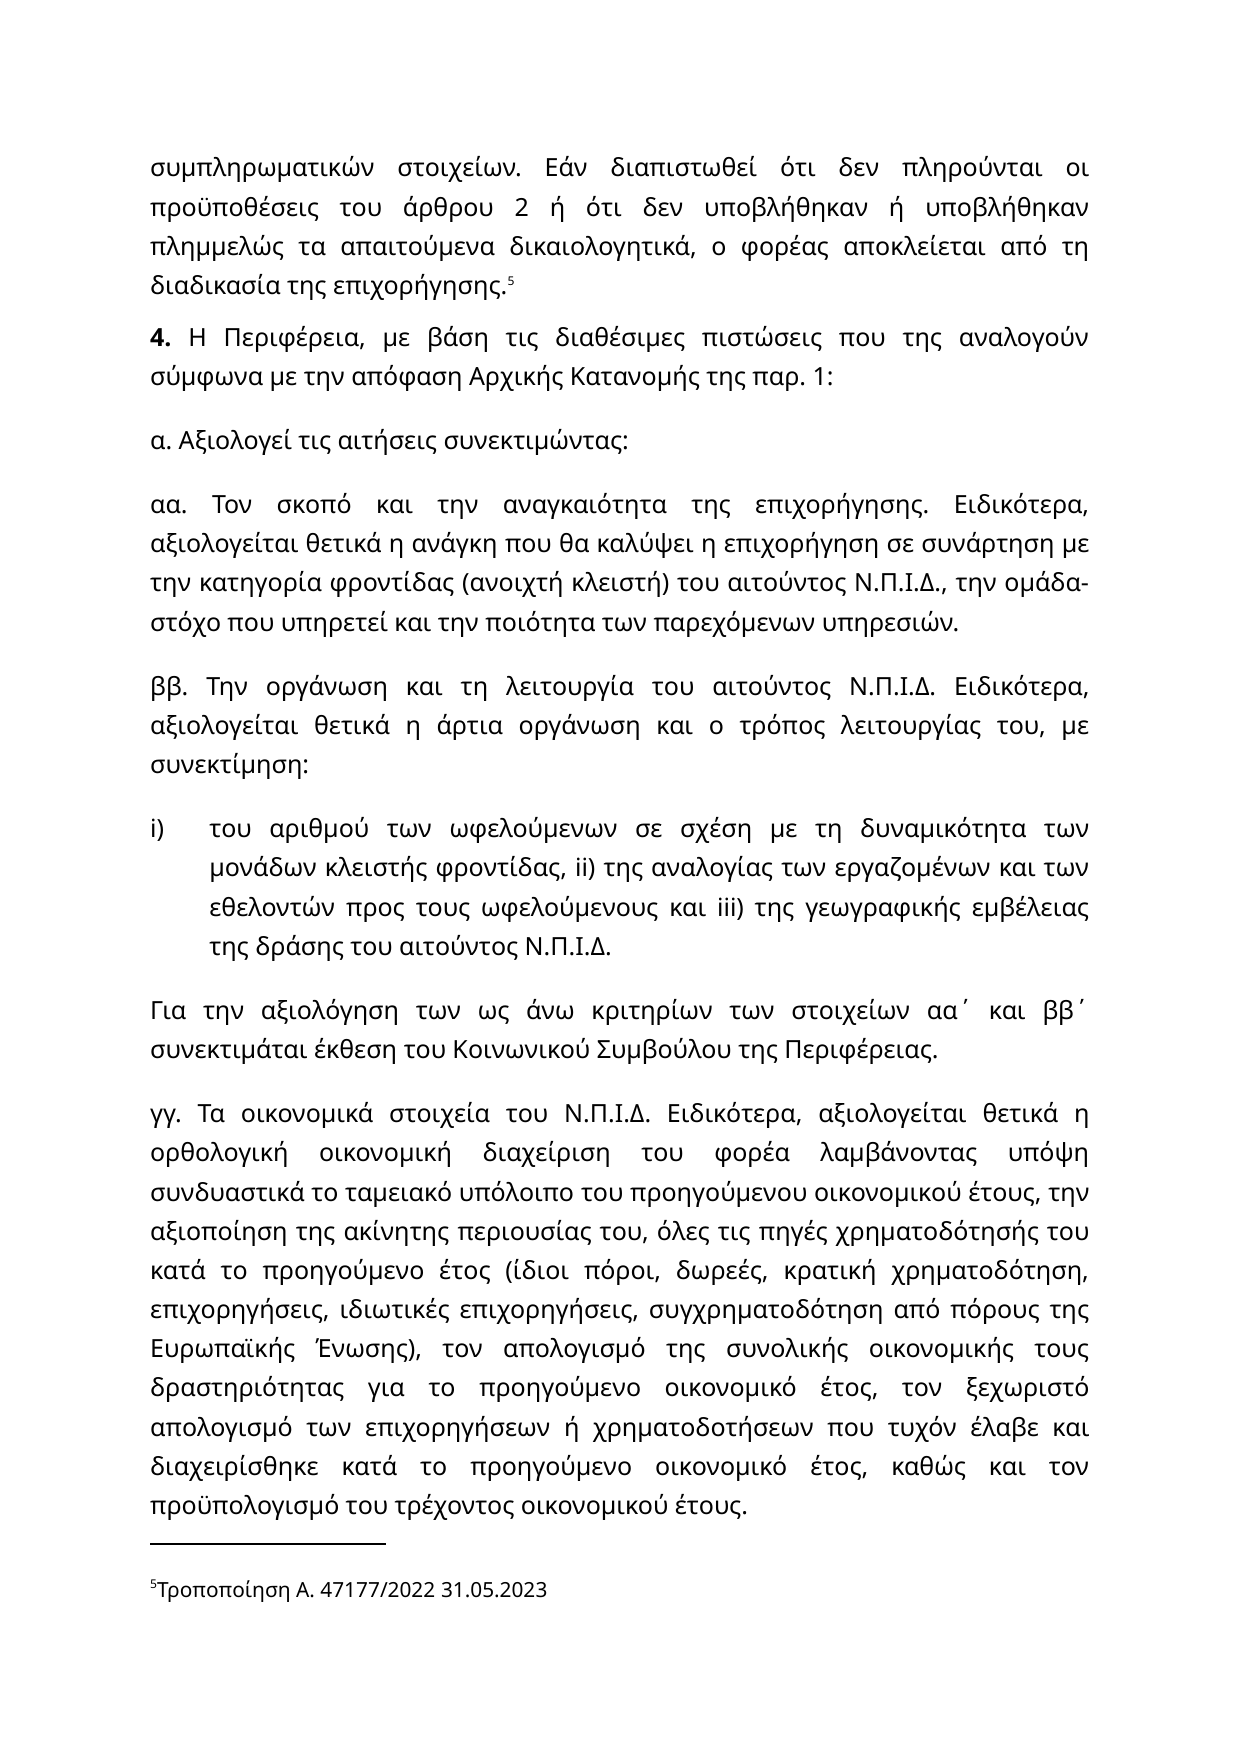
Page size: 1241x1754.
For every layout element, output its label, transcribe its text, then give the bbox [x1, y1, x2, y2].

text ββ. Την οργάνωση και τη λειτουργία του αιτούντος Ν.Π.Ι.Δ. Ειδικότερα, αξιολογείται θετικά η άρτια οργάνωση και ο τρόπος λειτουργίας του, με συνεκτίμηση: [150, 668, 1090, 781]
text α. Αξιολογεί τις αιτήσεις συνεκτιμώντας: [150, 422, 1090, 457]
text αα. Τον σκοπό και την αναγκαιότητα της επιχορήγησης. Ειδικότερα, αξιολογείται θετικά η ανάγκη που θα καλύψει η επιχορήγηση σε συνάρτηση με την κατηγορία φροντίδας (ανοιχτή κλειστή) του αιτούντος Ν.Π.Ι.Δ., την ομάδα-στόχο που υπηρετεί και την ποιότητα των παρεχόμενων υπηρεσιών. [150, 487, 1090, 638]
list i) του αριθμού των ωφελούμενων σε σχέση με τη δυναμικότητα των μονάδων κλειστής φροντίδας, ii) της αναλογίας των εργαζομένων και των εθελοντών προς τους ωφελούμενους και iii) της γεωγραφικής εμβέλειας της δράσης του αιτούντος Ν.Π.Ι.Δ. [150, 811, 1090, 962]
text 4. Η Περιφέρεια, με βάση τις διαθέσιμες πιστώσεις που της αναλογούν σύμφωνα με την απόφαση Αρχικής Κατανομής της παρ. 1: [150, 319, 1090, 392]
text συμπληρωματικών στοιχείων. Εάν διαπιστωθεί ότι δεν πληρούνται οι προϋποθέσεις του άρθρου 2 ή ότι δεν υποβλήθηκαν ή υποβλήθηκαν πλημμελώς τα απαιτούμενα δικαιολογητικά, ο φορέας αποκλείεται από τη διαδικασία της επιχορήγησης. [150, 150, 1090, 302]
text Για την αξιολόγηση των ως άνω κριτηρίων των στοιχείων αα΄ και ββ΄ συνεκτιμάται έκθεση του Κοινωνικού Συμβούλου της Περιφέρειας. [150, 992, 1090, 1066]
text Τροποποίηση A. 47177/2022 31.05.2023 [150, 1576, 1090, 1604]
text γγ. Τα οικονομικά στοιχεία του Ν.Π.Ι.Δ. Ειδικότερα, αξιολογείται θετικά η ορθολογική οικονομική διαχείριση του φορέα λαμβάνοντας υπόψη συνδυαστικά το ταμειακό υπόλοιπο του προηγούμενου οικονομικού έτους, την αξιοποίηση της ακίνητης περιουσίας του, όλες τις πηγές χρηματοδότησής του κατά το προηγούμενο έτος (ίδιοι πόροι, δωρεές, κρατική χρηματοδότηση, επιχορηγήσεις, ιδιωτικές επιχορηγήσεις, συγχρηματοδότηση από πόρους της Ευρωπαϊκής Ένωσης), τον απολογισμό της συνολικής οικονομικής τους δραστηριότητας για το προηγούμενο οικονομικό έτος, τον ξεχωριστό απολογισμό των επιχορηγήσεων ή χρηματοδοτήσεων που τυχόν έλαβε και διαχειρίσθηκε κατά το προηγούμενο οικονομικό έτος, καθώς και τον προϋπολογισμό του τρέχοντος οικονομικού έτους. [150, 1096, 1090, 1522]
